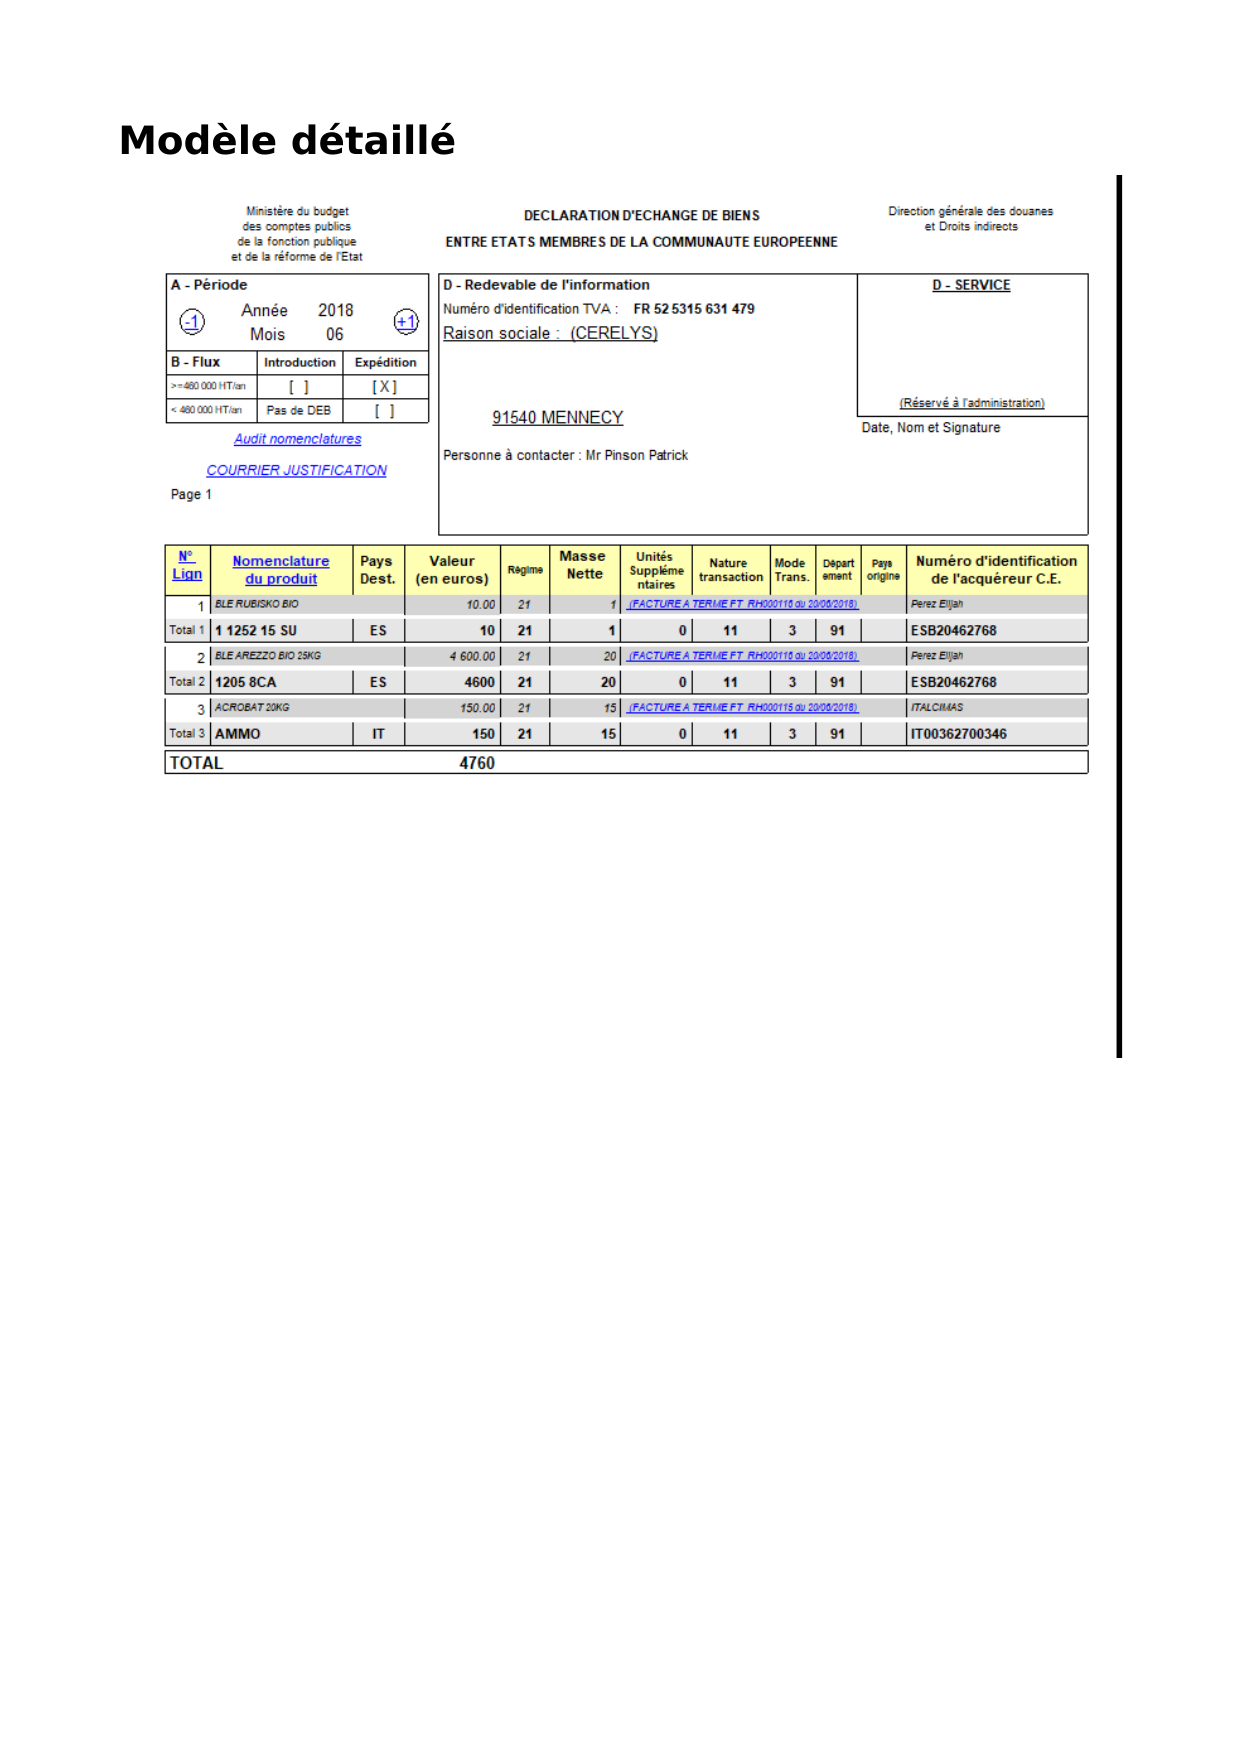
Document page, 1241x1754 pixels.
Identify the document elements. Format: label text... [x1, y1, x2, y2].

picture [118, 175, 1123, 1058]
subtitle Modèle détaillé [118, 118, 1122, 163]
